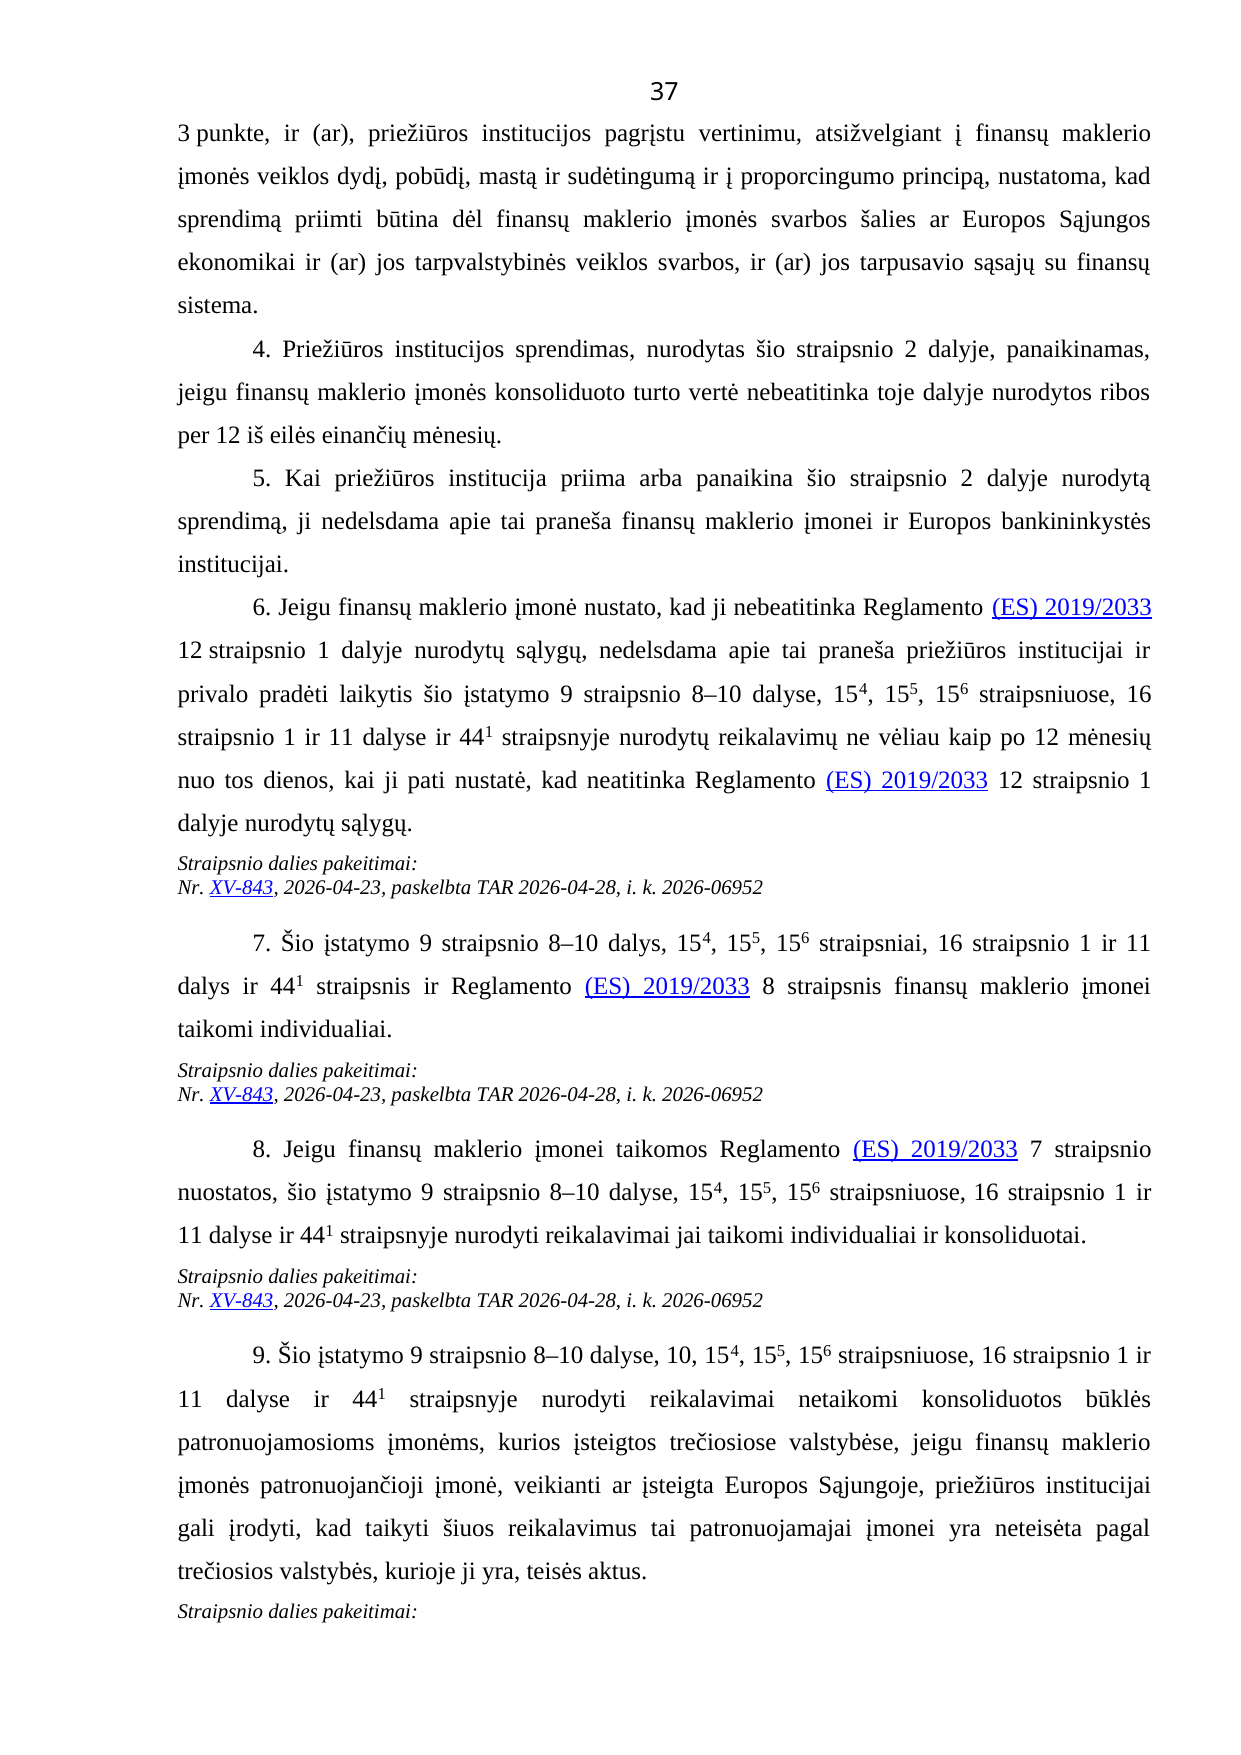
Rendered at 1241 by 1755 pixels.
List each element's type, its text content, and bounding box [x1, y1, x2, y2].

text 6. Jeigu finansų maklerio įmonė nustato, kad ji nebeatitinka Reglamento (ES) 2019/2033 12 straipsnio 1 dalyje nurodytų sąlygų, nedelsdama apie tai praneša priežiūros institucijai ir privalo pradėti laikytis šio įstatymo 9 straipsnio 8–10 dalyse, 154, 155, 156 straipsniuose, 16 straipsnio 1 ir 11 dalyse ir 441 straipsnyje nurodytų reikalavimų ne vėliau kaip po 12 mėnesių nuo tos dienos, kai ji pati nustatė, kad neatitinka Reglamento (ES) 2019/2033 12 straipsnio 1 dalyje nurodytų sąlygų. [177, 592, 1152, 837]
text Straipsnio dalies pakeitimai: [177, 1264, 1152, 1288]
text Straipsnio dalies pakeitimai: [177, 851, 1152, 875]
text 4. Priežiūros institucijos sprendimas, nurodytas šio straipsnio 2 dalyje, panaikinamas, jeigu finansų maklerio įmonės konsoliduoto turto vertė nebeatitinka toje dalyje nurodytos ribos per 12 iš eilės einančių mėnesių. [177, 334, 1152, 449]
text Nr. XV-843, 2026-04-23, paskelbta TAR 2026-04-28, i. k. 2026-06952 [177, 875, 1152, 899]
text Straipsnio dalies pakeitimai: [177, 1599, 1152, 1623]
text 9. Šio įstatymo 9 straipsnio 8–10 dalyse, 10, 154, 155, 156 straipsniuose, 16 straipsnio 1 ir 11 dalyse ir 441 straipsnyje nurodyti reikalavimai netaikomi konsoliduotos būklės patronuojamosioms įmonėms, kurios įsteigtos trečiosiose valstybėse, jeigu finansų maklerio įmonės patronuojančioji įmonė, veikianti ar įsteigta Europos Sąjungoje, priežiūros institucijai gali įrodyti, kad taikyti šiuos reikalavimus tai patronuojamajai įmonei yra neteisėta pagal trečiosios valstybės, kurioje ji yra, teisės aktus. [177, 1341, 1152, 1585]
text 7. Šio įstatymo 9 straipsnio 8–10 dalys, 154, 155, 156 straipsniai, 16 straipsnio 1 ir 11 dalys ir 441 straipsnis ir Reglamento (ES) 2019/2033 8 straipsnis finansų maklerio įmonei taikomi individualiai. [177, 928, 1152, 1043]
text Nr. XV-843, 2026-04-23, paskelbta TAR 2026-04-28, i. k. 2026-06952 [177, 1082, 1152, 1106]
text Nr. XV-843, 2026-04-23, paskelbta TAR 2026-04-28, i. k. 2026-06952 [177, 1288, 1152, 1312]
text 8. Jeigu finansų maklerio įmonei taikomos Reglamento (ES) 2019/2033 7 straipsnio nuostatos, šio įstatymo 9 straipsnio 8–10 dalyse, 154, 155, 156 straipsniuose, 16 straipsnio 1 ir 11 dalyse ir 441 straipsnyje nurodyti reikalavimai jai taikomi individualiai ir konsoliduotai. [177, 1134, 1152, 1249]
text 5. Kai priežiūros institucija priima arba panaikina šio straipsnio 2 dalyje nurodytą sprendimą, ji nedelsdama apie tai praneša finansų maklerio įmonei ir Europos bankininkystės institucijai. [177, 463, 1152, 578]
text 3 punkte, ir (ar), priežiūros institucijos pagrįstu vertinimu, atsižvelgiant į finansų maklerio įmonės veiklos dydį, pobūdį, mastą ir sudėtingumą ir į proporcingumo principą, nustatoma, kad sprendimą priimti būtina dėl finansų maklerio įmonės svarbos šalies ar Europos Sąjungos ekonomikai ir (ar) jos tarpvalstybinės veiklos svarbos, ir (ar) jos tarpusavio sąsajų su finansų sistema. [177, 118, 1152, 319]
text Straipsnio dalies pakeitimai: [177, 1057, 1152, 1082]
